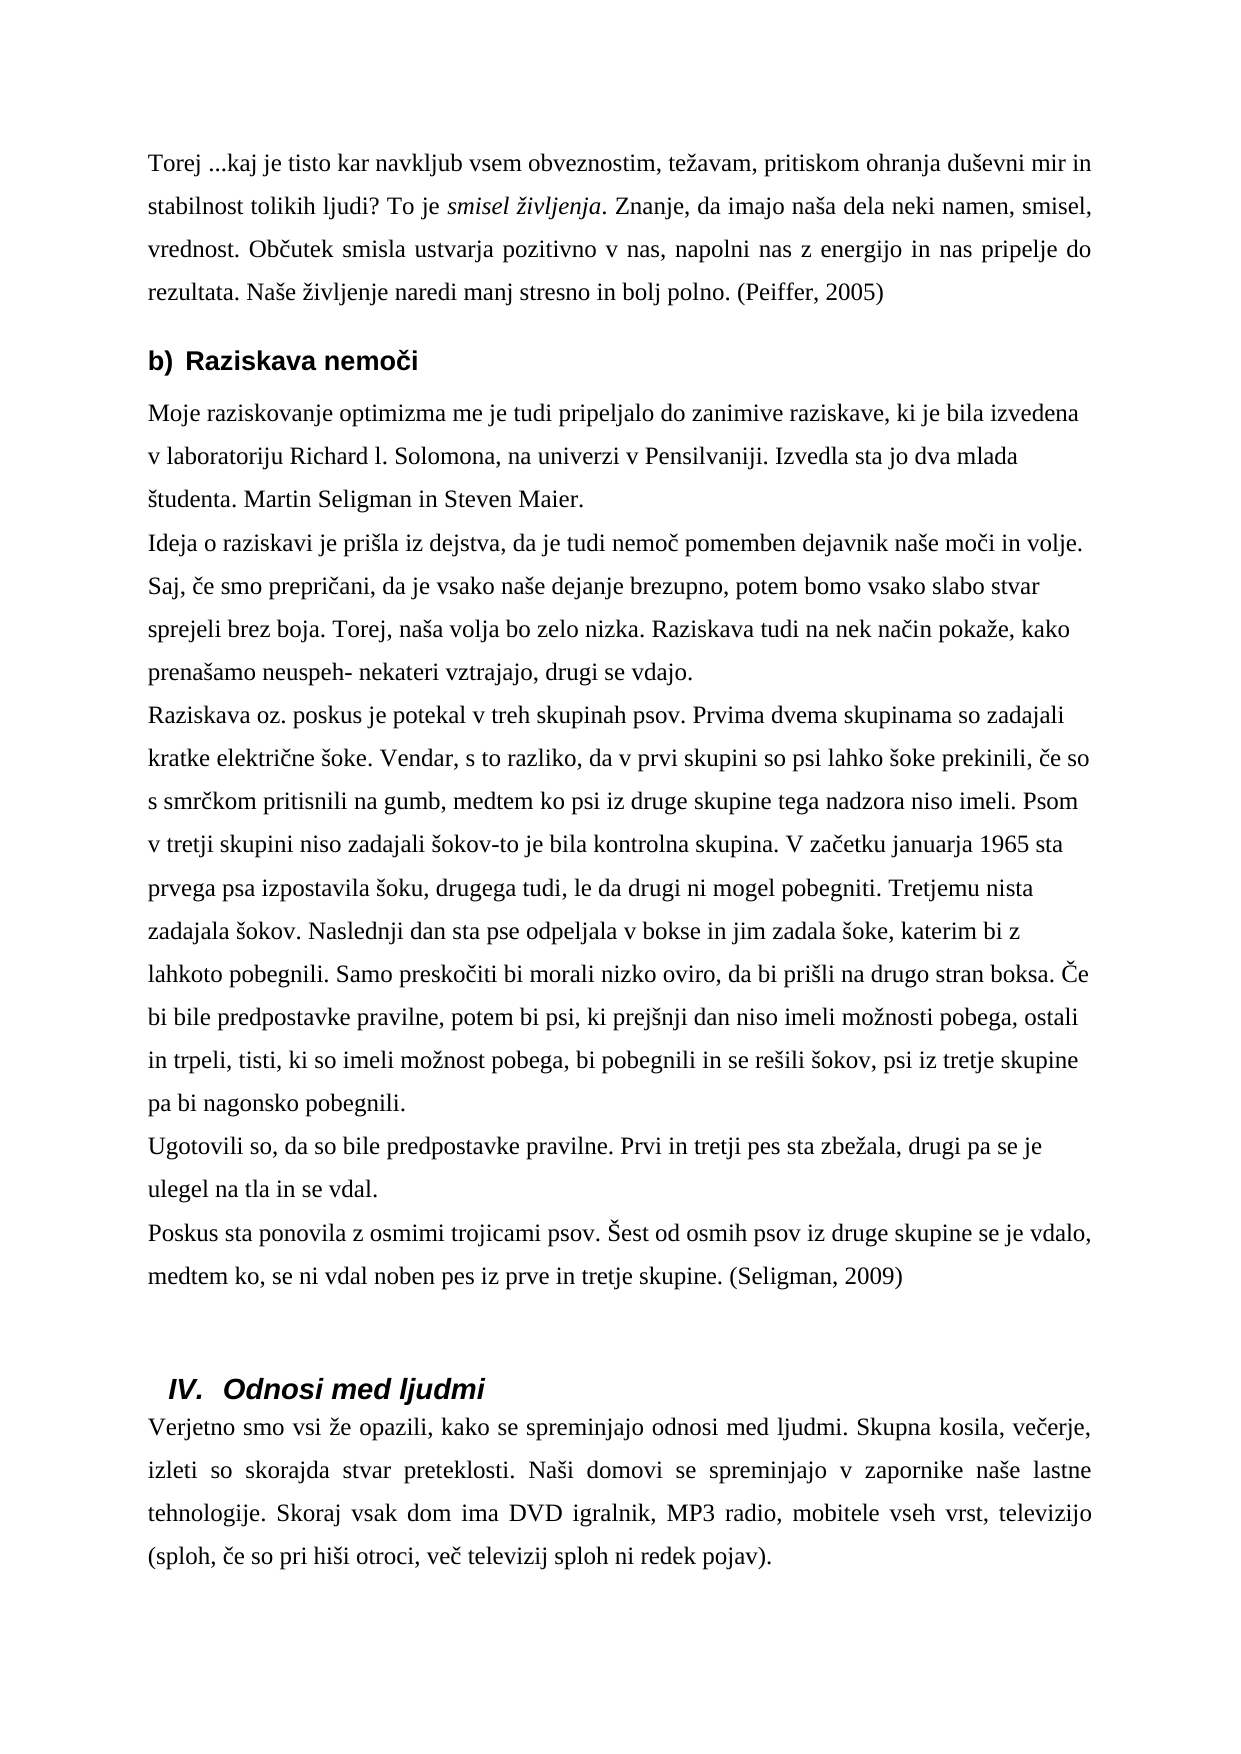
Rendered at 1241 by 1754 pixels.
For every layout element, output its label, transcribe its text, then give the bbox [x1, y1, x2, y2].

text Verjetno smo vsi že opazili, kako se spreminjajo odnosi med ljudmi. Skupna kosila, večerje, izleti so skorajda stvar preteklosti. Naši domovi se spreminjajo v zapornike naše lastne tehnologije. Skoraj vsak dom ima DVD igralnik, MP3 radio, mobitele vseh vrst, televizijo (sploh, če so pri hiši otroci, več televizij sploh ni redek pojav). [148, 1412, 1093, 1570]
text Poskus sta ponovila z osmimi trojicami psov. Šest od osmih psov iz druge skupine se je vdalo, medtem ko, se ni vdal noben pes iz prve in tretje skupine. (Seligman, 2009) [148, 1218, 1093, 1289]
text Moje raziskovanje optimizma me je tudi pripeljalo do zanimive raziskave, ki je bila izvedena v laboratoriju Richard l. Solomona, na univerzi v Pensilvaniji. Izvedla sta jo dva mlada študenta. Martin Seligman in Steven Maier. [148, 398, 1093, 513]
text Raziskava oz. poskus je potekal v treh skupinah psov. Prvima dvema skupinama so zadajali kratke električne šoke. Vendar, s to razliko, da v prvi skupini so psi lahko šoke prekinili, če so s smrčkom pritisnili na gumb, medtem ko psi iz druge skupine tega nadzora niso imeli. Psom v tretji skupini niso zadajali šokov-to je bila kontrolna skupina. V začetku januarja 1965 sta prvega psa izpostavila šoku, drugega tudi, le da drugi ni mogel pobegniti. Tretjemu nista zadajala šokov. Naslednji dan sta pse odpeljala v bokse in jim zadala šoke, katerim bi z lahkoto pobegnili. Samo preskočiti bi morali nizko oviro, da bi prišli na drugo stran boksa. Če bi bile predpostavke pravilne, potem bi psi, ki prejšnji dan niso imeli možnosti pobega, ostali in trpeli, tisti, ki so imeli možnost pobega, bi pobegnili in se rešili šokov, psi iz tretje skupine pa bi nagonsko pobegnili. [148, 700, 1093, 1117]
subtitle Odnosi med ljudmi [204, 1372, 1093, 1406]
text Torej ...kaj je tisto kar navkljub vsem obveznostim, težavam, pritiskom ohranja duševni mir in stabilnost tolikih ljudi? To je smisel življenja. Znanje, da imajo naša dela neki namen, smisel, vrednost. Občutek smisla ustvarja pozitivno v nas, napolni nas z energijo in nas pripelje do rezultata. Naše življenje naredi manj stresno in bolj polno. (Peiffer, 2005) [148, 148, 1093, 306]
subtitle Raziskava nemoči [148, 345, 1093, 376]
text Ugotovili so, da so bile predpostavke pravilne. Prvi in tretji pes sta zbežala, drugi pa se je ulegel na tla in se vdal. [148, 1131, 1093, 1203]
text Ideja o raziskavi je prišla iz dejstva, da je tudi nemoč pomemben dejavnik naše moči in volje. Saj, če smo prepričani, da je vsako naše dejanje brezupno, potem bomo vsako slabo stvar sprejeli brez boja. Torej, naša volja bo zelo nizka. Raziskava tudi na nek način pokaže, kako prenašamo neuspeh- nekateri vztrajajo, drugi se vdajo. [148, 528, 1093, 686]
